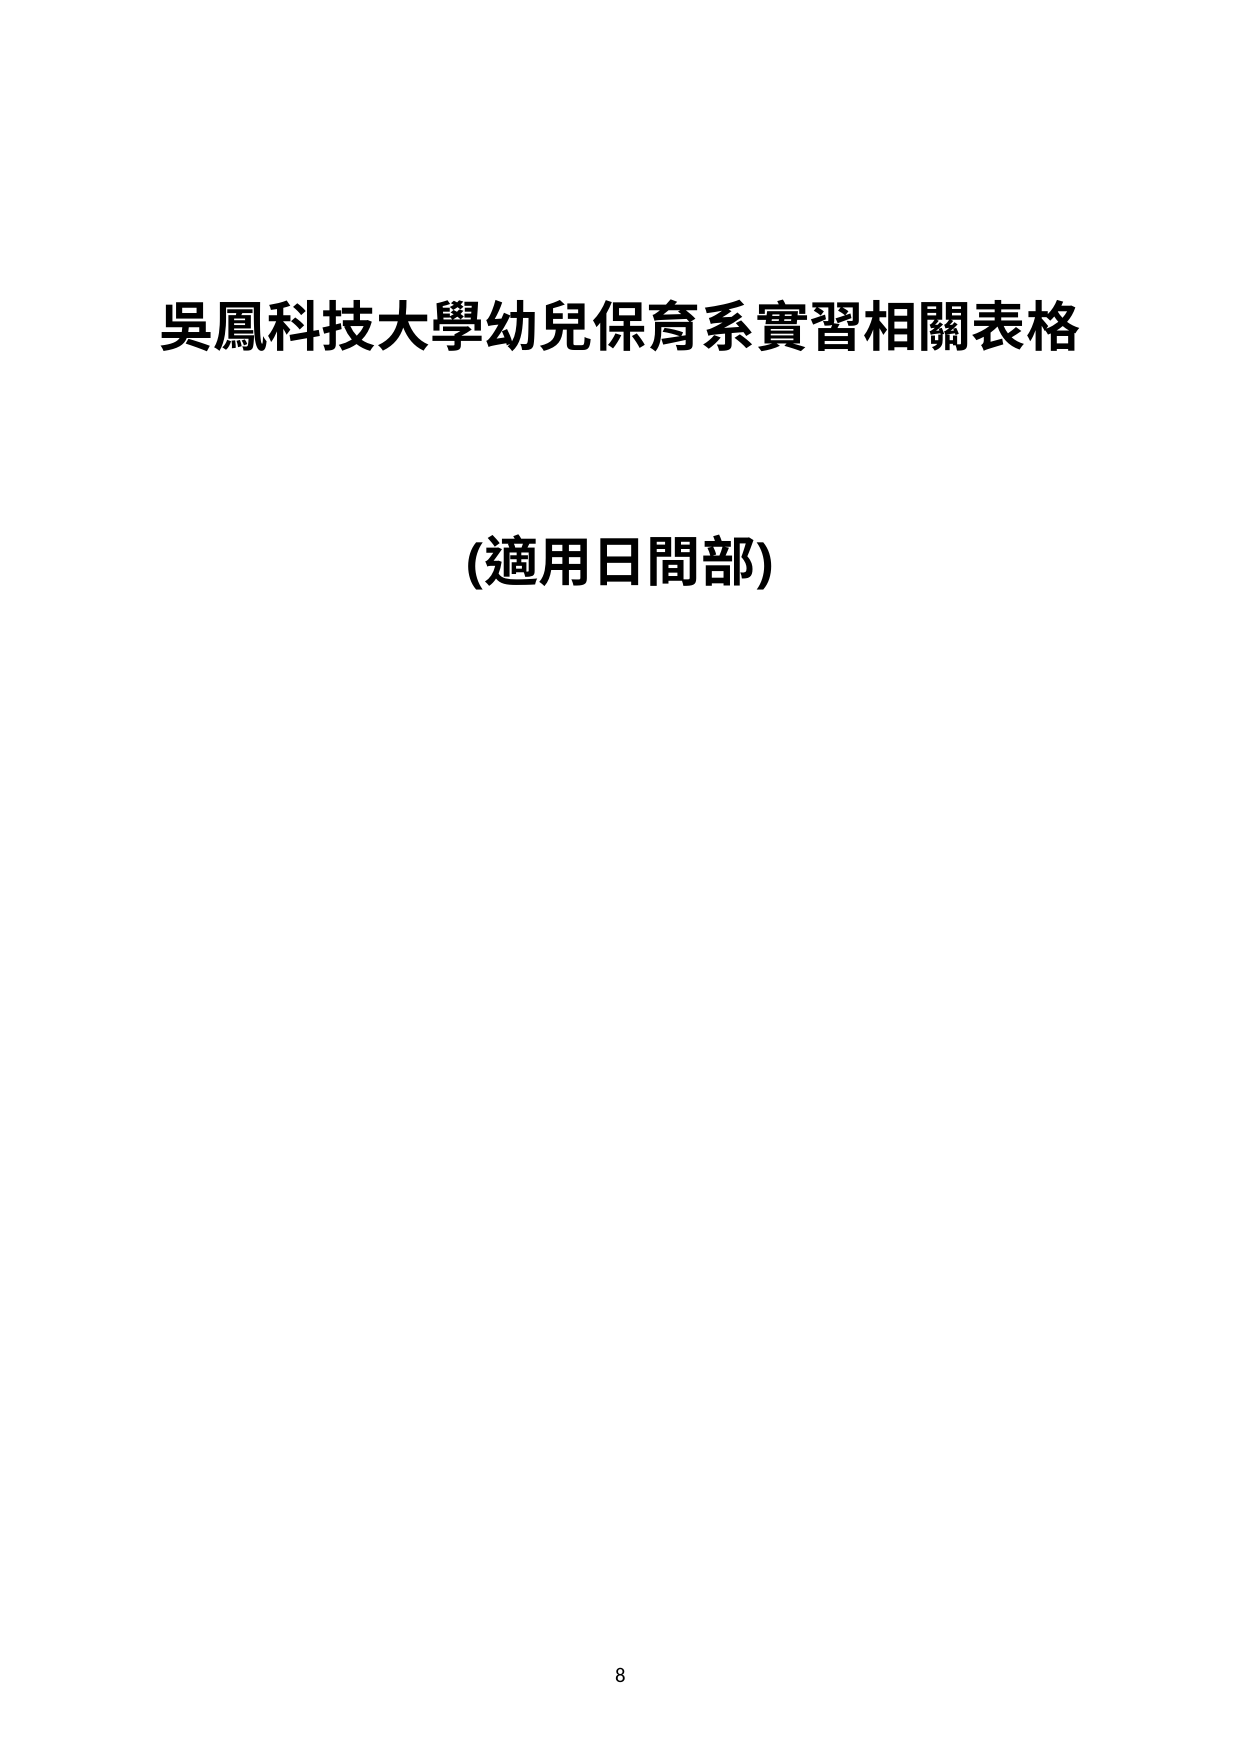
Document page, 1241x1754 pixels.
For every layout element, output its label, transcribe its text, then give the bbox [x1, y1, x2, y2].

table_header 吳鳳科技大學幼兒保育系實習相關表格(適用日間部) [118, 60, 1121, 945]
